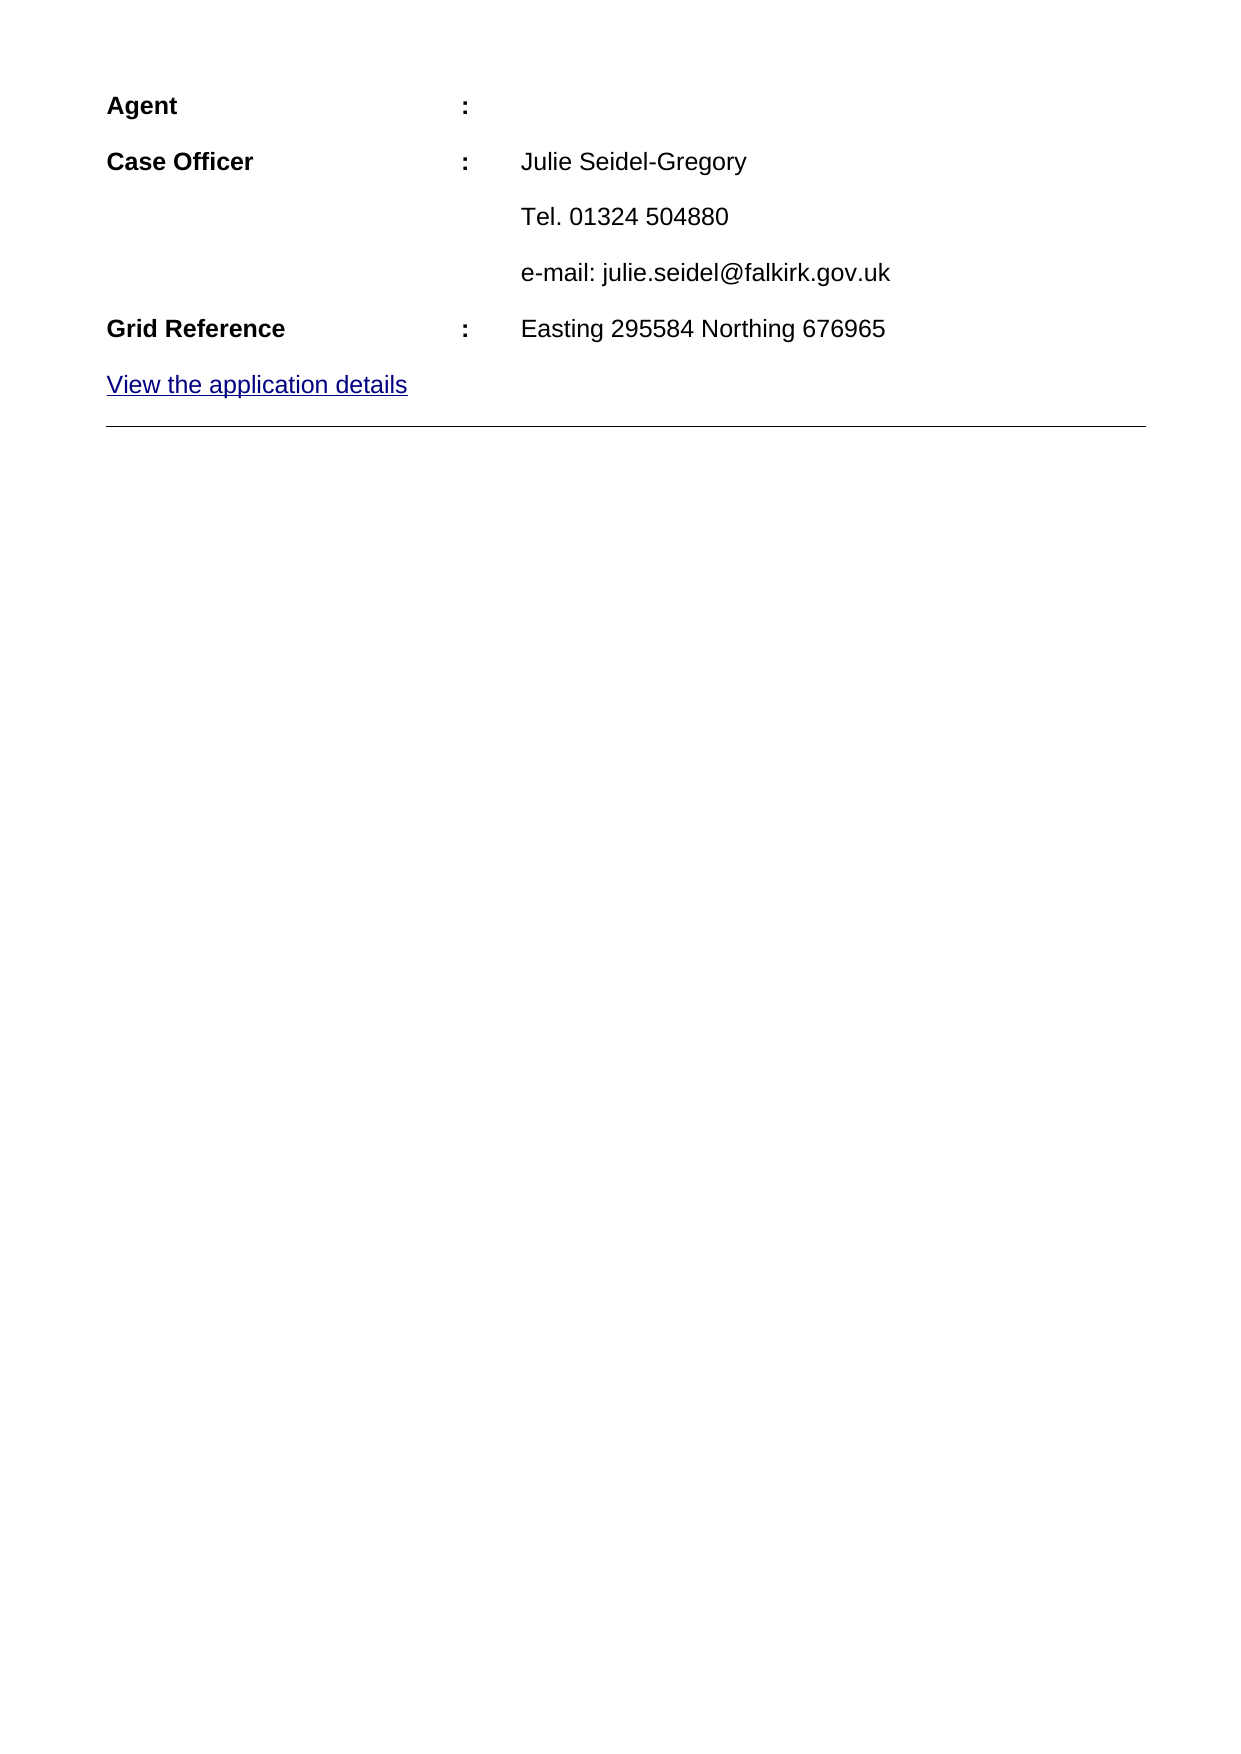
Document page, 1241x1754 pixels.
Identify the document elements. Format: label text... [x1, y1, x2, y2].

text e-mail: julie.seidel@falkirk.gov.uk [106, 258, 1146, 287]
text Case Officer : Julie Seidel-Gregory [106, 146, 1146, 175]
text View the application details [106, 370, 1146, 398]
text Agent : [106, 91, 1146, 119]
text Grid Reference : Easting 295584 Northing 676965 [106, 314, 1146, 343]
text Tel. 01324 504880 [106, 202, 1146, 231]
